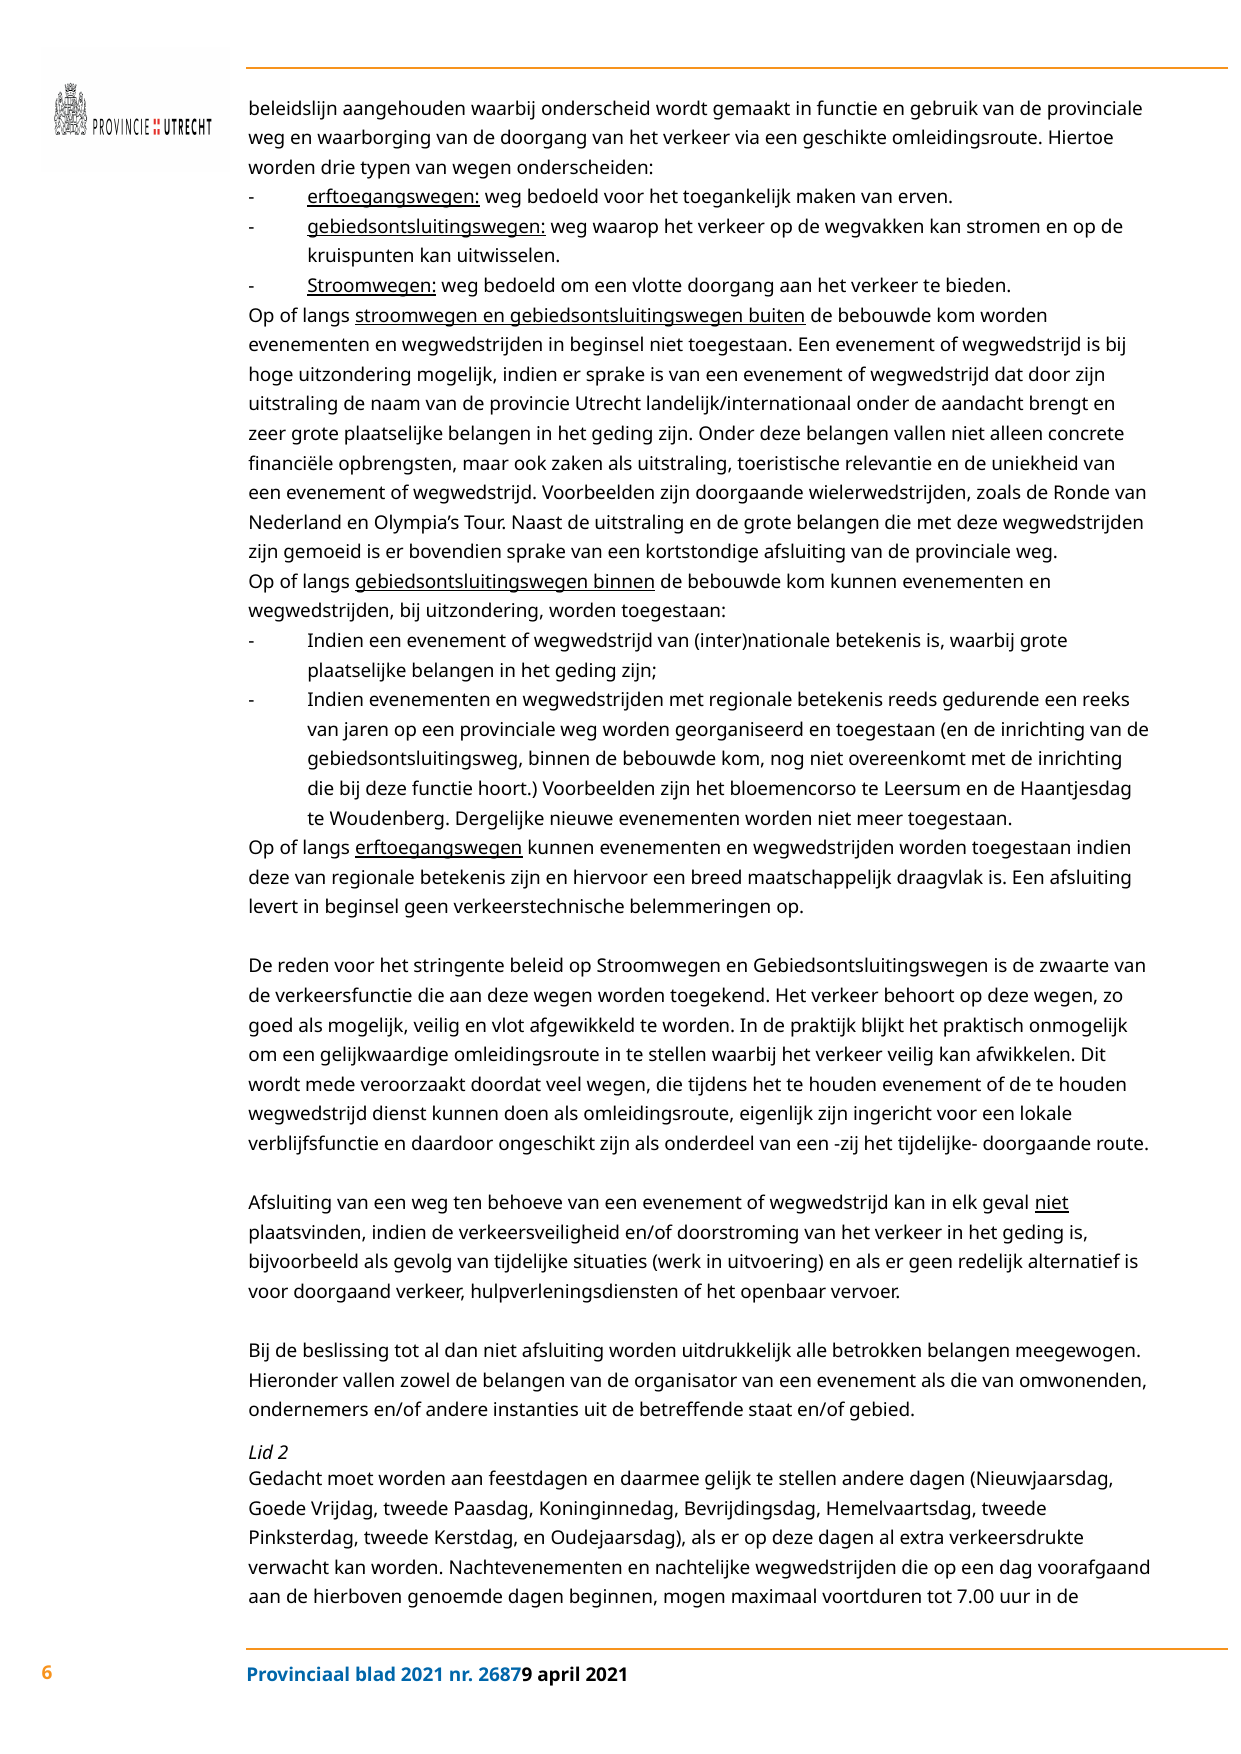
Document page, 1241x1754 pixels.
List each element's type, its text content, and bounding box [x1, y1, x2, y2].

text Op of langs erftoegangswegen kunnen evenementen en wegwedstrijden worden toegestaan indien deze van regionale betekenis zijn en hiervoor een breed maatschappelijk draagvlak is. Een afsluiting levert in beginsel geen verkeerstechnische belemmeringen op. [248, 834, 1152, 919]
text beleidslijn aangehouden waarbij onderscheid wordt gemaakt in functie en gebruik van de provinciale weg en waarborging van de doorgang van het verkeer via een geschikte omleidingsroute. Hiertoe worden drie typen van wegen onderscheiden: [248, 95, 1152, 180]
text Afsluiting van een weg ten behoeve van een evenement of wegwedstrijd kan in elk geval niet plaatsvinden, indien de verkeersveiligheid en/of doorstroming van het verkeer in het geding is, bijvoorbeeld als gevolg van tijdelijke situaties (werk in uitvoering) en als er geen redelijk alternatief is voor doorgaand verkeer, hulpverleningsdiensten of het openbaar vervoer. [248, 1189, 1152, 1304]
text Gedacht moet worden aan feestdagen en daarmee gelijk te stellen andere dagen (Nieuwjaarsdag, Goede Vrijdag, tweede Paasdag, Koninginnedag, Bevrijdingsdag, Hemelvaartsdag, tweede Pinksterdag, tweede Kerstdag, en Oudejaarsdag), als er op deze dagen al extra verkeersdrukte verwacht kan worden. Nachtevenementen en nachtelijke wegwedstrijden die op een dag voorafgaand aan de hierboven genoemde dagen beginnen, mogen maximaal voortduren tot 7.00 uur in de [248, 1465, 1152, 1609]
text Op of langs gebiedsontsluitingswegen binnen de bebouwde kom kunnen evenementen en wegwedstrijden, bij uitzondering, worden toegestaan: [248, 568, 1152, 623]
list Stroomwegen: weg bedoeld om een vlotte doorgang aan het verkeer te bieden. [248, 272, 1152, 298]
text Bij de beslissing tot al dan niet afsluiting worden uitdrukkelijk alle betrokken belangen meegewogen. Hieronder vallen zowel de belangen van de organisator van een evenement als die van omwonenden, ondernemers en/of andere instanties uit de betreffende staat en/of gebied. [248, 1337, 1152, 1422]
list gebiedsontsluitingswegen: weg waarop het verkeer op de wegvakken kan stromen en op de kruispunten kan uitwisselen. [248, 213, 1152, 268]
picture [41, 47, 231, 172]
text De reden voor het stringente beleid op Stroomwegen en Gebiedsontsluitingswegen is de zwaarte van de verkeersfunctie die aan deze wegen worden toegekend. Het verkeer behoort op deze wegen, zo goed als mogelijk, veilig en vlot afgewikkeld te worden. In de praktijk blijkt het praktisch onmogelijk om een gelijkwaardige omleidingsroute in te stellen waarbij het verkeer veilig kan afwikkelen. Dit wordt mede veroorzaakt doordat veel wegen, die tijdens het te houden evenement of de te houden wegwedstrijd dienst kunnen doen als omleidingsroute, eigenlijk zijn ingericht voor een lokale verblijfsfunctie en daardoor ongeschikt zijn als onderdeel van een -zij het tijdelijke- doorgaande route. [248, 953, 1152, 1156]
text Op of langs stroomwegen en gebiedsontsluitingswegen buiten de bebouwde kom worden evenementen en wegwedstrijden in beginsel niet toegestaan. Een evenement of wegwedstrijd is bij hoge uitzondering mogelijk, indien er sprake is van een evenement of wegwedstrijd dat door zijn uitstraling de naam van de provincie Utrecht landelijk/internationaal onder de aandacht brengt en zeer grote plaatselijke belangen in het geding zijn. Onder deze belangen vallen niet alleen concrete financiële opbrengsten, maar ook zaken als uitstraling, toeristische relevantie en de uniekheid van een evenement of wegwedstrijd. Voorbeelden zijn doorgaande wielerwedstrijden, zoals de Ronde van Nederland en Olympia’s Tour. Naast de uitstraling en de grote belangen die met deze wegwedstrijden zijn gemoeid is er bovendien sprake van een kortstondige afsluiting van de provinciale weg. [248, 302, 1152, 564]
list Indien een evenement of wegwedstrijd van (inter)nationale betekenis is, waarbij grote plaatselijke belangen in het geding zijn; [248, 627, 1152, 683]
list erftoegangswegen: weg bedoeld voor het toegankelijk maken van erven. [248, 183, 1152, 209]
text Lid 2 [248, 1439, 1152, 1465]
list Indien evenementen en wegwedstrijden met regionale betekenis reeds gedurende een reeks van jaren op een provinciale weg worden georganiseerd en toegestaan (en de inrichting van de gebiedsontsluitingsweg, binnen de bebouwde kom, nog niet overeenkomt met de inrichting die bij deze functie hoort.) Voorbeelden zijn het bloemencorso te Leersum en de Haantjesdag te Woudenberg. Dergelijke nieuwe evenementen worden niet meer toegestaan. [248, 686, 1152, 831]
